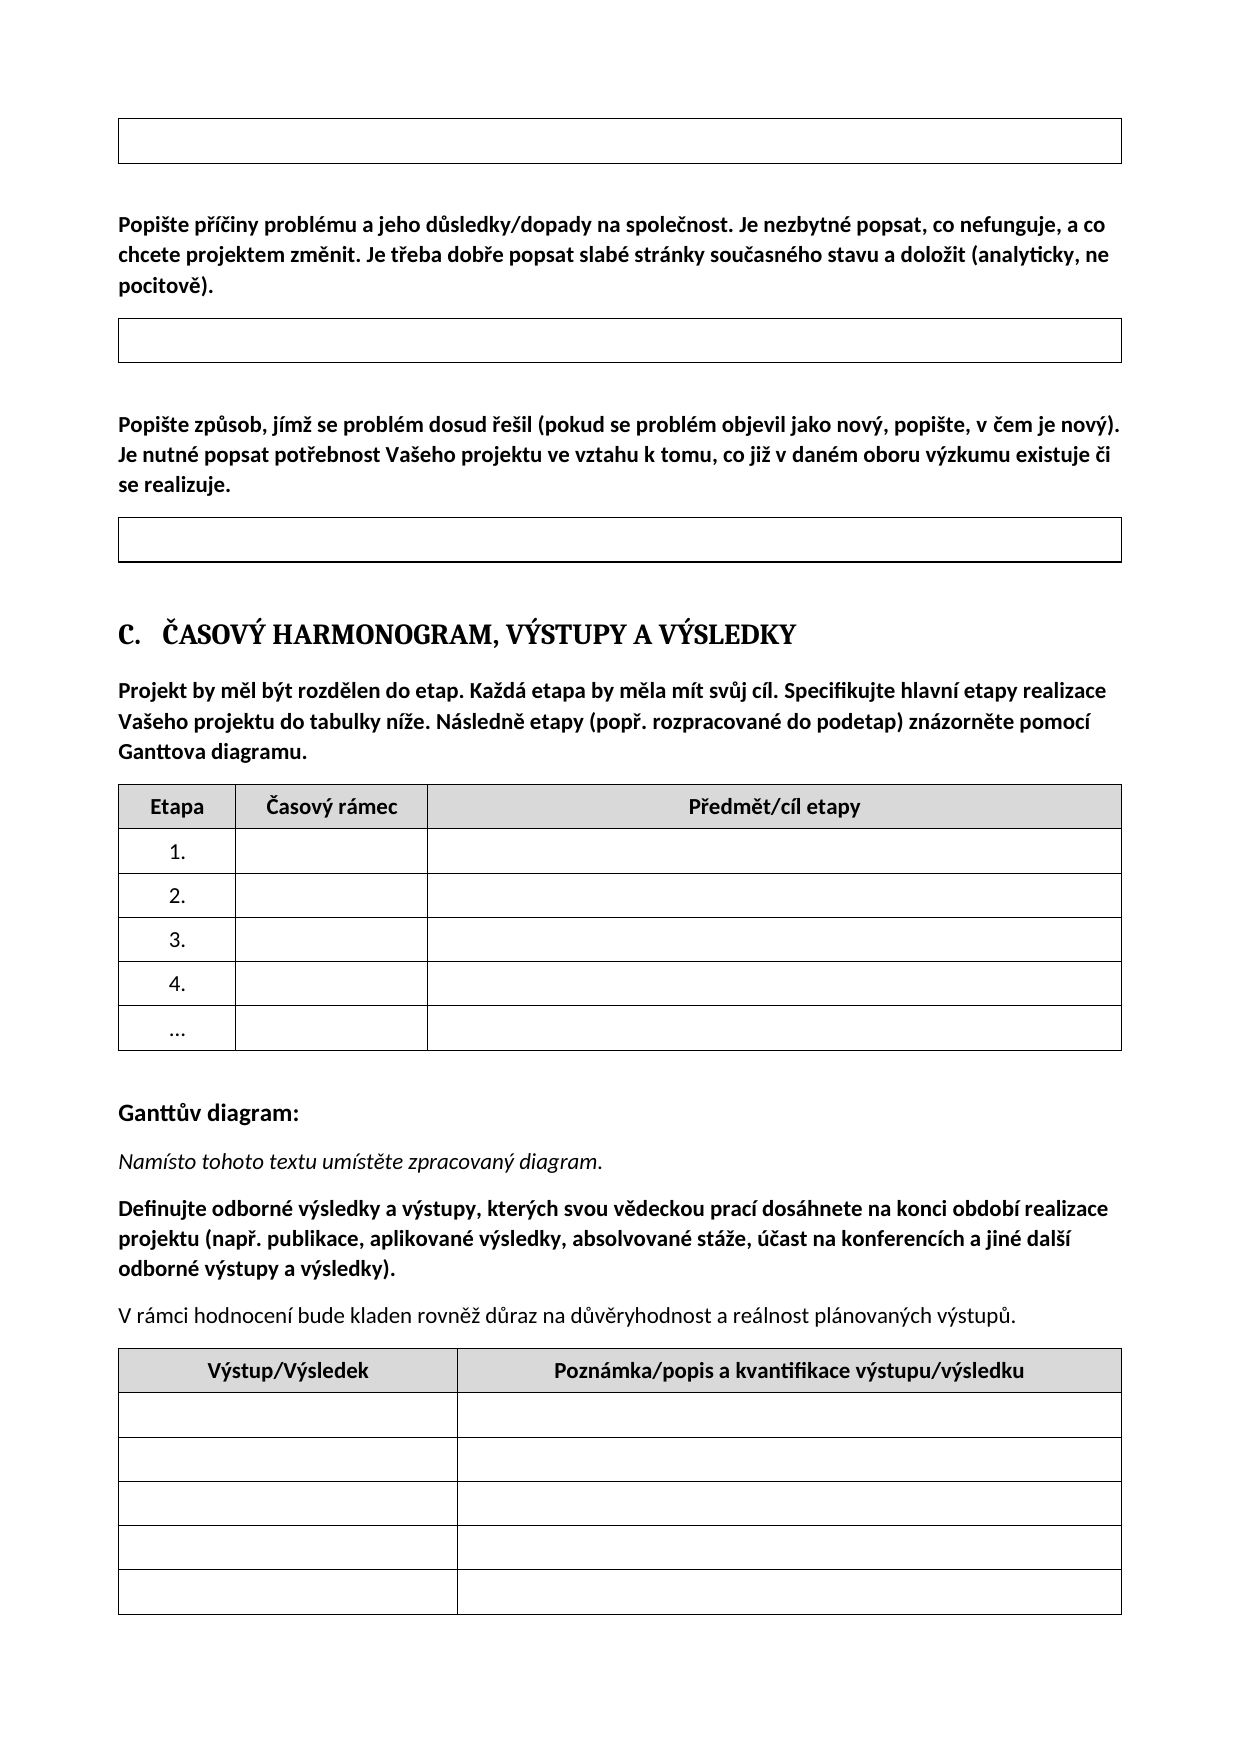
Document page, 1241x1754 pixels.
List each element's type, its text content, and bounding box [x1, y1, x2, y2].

table_cell 3. [119, 918, 235, 961]
table_cell [458, 1393, 1121, 1437]
table_header [119, 119, 1121, 162]
table_cell [428, 918, 1121, 961]
table_cell [119, 1526, 457, 1569]
subtitle Časový harmonogram, výstupy a výsledky [118, 618, 1122, 652]
table_cell [458, 1526, 1121, 1569]
table_cell [428, 1006, 1121, 1049]
table_cell [236, 918, 427, 961]
table_cell 2. [119, 874, 235, 917]
table_cell [236, 874, 427, 917]
table_cell [236, 829, 427, 872]
table_cell [119, 1570, 457, 1614]
table_header [119, 319, 1121, 362]
table_header [119, 518, 1121, 561]
table_cell [119, 1438, 457, 1481]
table_header Výstup/Výsledek [119, 1349, 457, 1392]
table_cell [428, 962, 1121, 1005]
text Projekt by měl být rozdělen do etap. Každá etapa by měla mít svůj cíl. Specifikujte hlavní etapy realizace Vašeho projektu do tabulky níže. Následně etapy (popř. rozpracované do podetap) znázorněte pomocí Ganttova diagramu. [118, 677, 1122, 765]
table_cell 4. [119, 962, 235, 1005]
text Popište příčiny problému a jeho důsledky/dopady na společnost. Je nezbytné popsat, co nefunguje, a co chcete projektem změnit. Je třeba dobře popsat slabé stránky současného stavu a doložit (analyticky, ne pocitově). [118, 210, 1122, 299]
table_header Etapa [119, 785, 235, 828]
text Definujte odborné výsledky a výstupy, kterých svou vědeckou prací dosáhnete na konci období realizace projektu (např. publikace, aplikované výsledky, absolvované stáže, účast na konferencích a jiné další odborné výstupy a výsledky). [118, 1194, 1122, 1282]
text Namísto tohoto textu umístěte zpracovaný diagram. [118, 1147, 1122, 1175]
table_cell [458, 1438, 1121, 1481]
text Popište způsob, jímž se problém dosud řešil (pokud se problém objevil jako nový, popište, v čem je nový). Je nutné popsat potřebnost Vašeho projektu ve vztahu k tomu, co již v daném oboru výzkumu existuje či se realizuje. [118, 410, 1122, 498]
table_cell … [119, 1006, 235, 1049]
table_header Časový rámec [236, 785, 427, 828]
table_cell [119, 1393, 457, 1437]
text Ganttův diagram: [118, 1097, 1122, 1128]
text V rámci hodnocení bude kladen rovněž důraz na důvěryhodnost a reálnost plánovaných výstupů. [118, 1301, 1122, 1329]
table_header Předmět/cíl etapy [428, 785, 1121, 828]
table_cell [458, 1570, 1121, 1614]
table_cell [236, 1006, 427, 1049]
table_cell 1. [119, 829, 235, 872]
table_cell [428, 874, 1121, 917]
table_cell [458, 1482, 1121, 1525]
table_cell [119, 1482, 457, 1525]
table_header Poznámka/popis a kvantifikace výstupu/výsledku [458, 1349, 1121, 1392]
table_cell [428, 829, 1121, 872]
table_cell [236, 962, 427, 1005]
